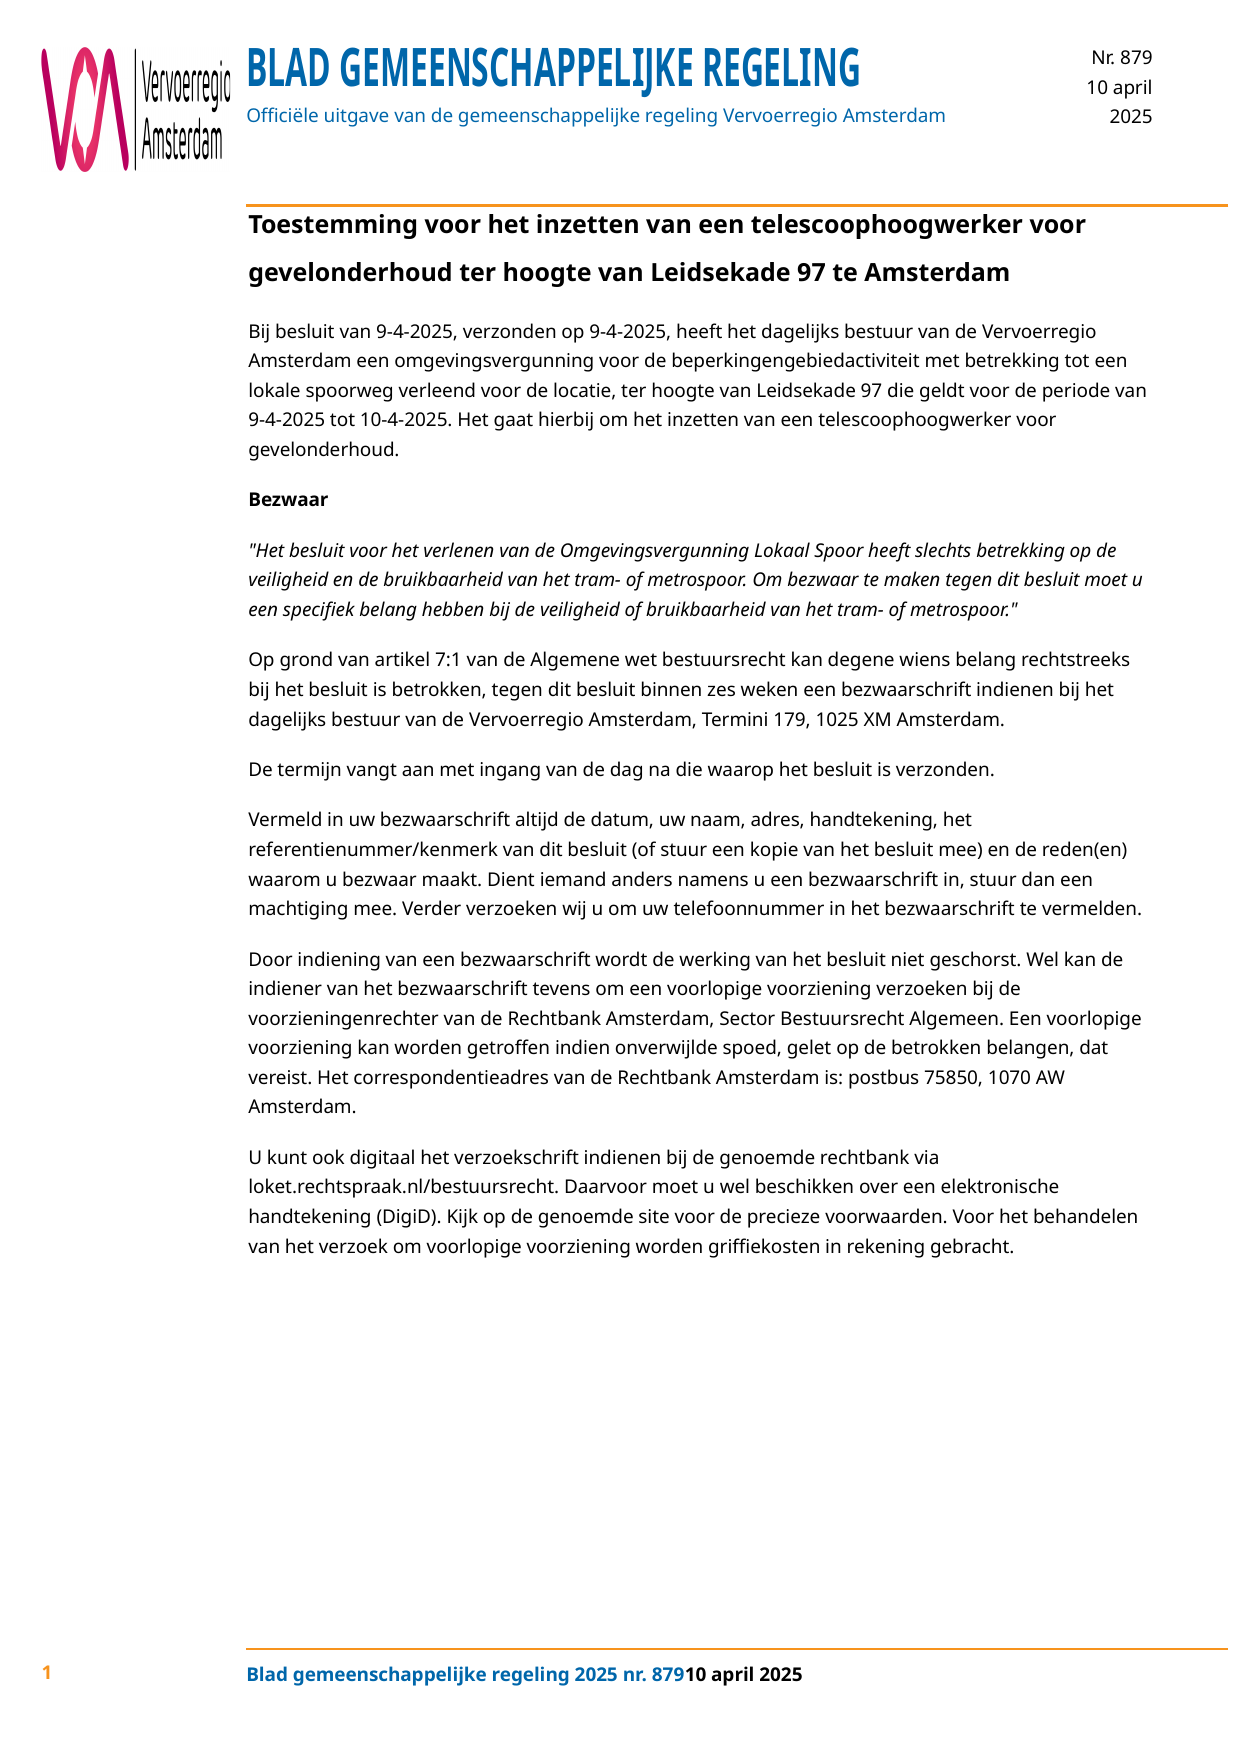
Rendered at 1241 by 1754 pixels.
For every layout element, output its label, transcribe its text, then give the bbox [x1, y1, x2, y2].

text U kunt ook digitaal het verzoekschrift indienen bij de genoemde rechtbank via loket.rechtspraak.nl/bestuursrecht. Daarvoor moet u wel beschikken over een elektronische handtekening (DigiD). Kijk op de genoemde site voor de precieze voorwaarden. Voor het behandelen van het verzoek om voorlopige voorziening worden griffiekosten in rekening gebracht. [248, 1144, 1152, 1259]
text De termijn vangt aan met ingang van de dag na die waarop het besluit is verzonden. [248, 756, 1152, 782]
text Bij besluit van 9-4-2025, verzonden op 9-4-2025, heeft het dagelijks bestuur van de Vervoerregio Amsterdam een omgevingsvergunning voor de beperkingengebiedactiviteit met betrekking tot een lokale spoorweg verleend voor de locatie, ter hoogte van Leidsekade 97 die geldt voor de periode van 9-4-2025 tot 10-4-2025. Het gaat hierbij om het inzetten van een telescoophoogwerker voor gevelonderhoud. [248, 318, 1152, 462]
text Vermeld in uw bezwaarschrift altijd de datum, uw naam, adres, handtekening, het referentienummer/kenmerk van dit besluit (of stuur een kopie van het besluit mee) en de reden(en) waarom u bezwaar maakt. Dient iemand anders namens u een bezwaarschrift in, stuur dan een machtiging mee. Verder verzoeken wij u om uw telefoonnummer in het bezwaarschrift te vermelden. [248, 807, 1152, 921]
picture [41, 47, 231, 172]
text Toestemming voor het inzetten van een telescoophoogwerker voor gevelonderhoud ter hoogte van Leidsekade 97 te Amsterdam [248, 207, 1152, 288]
text Op grond van artikel 7:1 van de Algemene wet bestuursrecht kan degene wiens belang rechtstreeks bij het besluit is betrokken, tegen dit besluit binnen zes weken een bezwaarschrift indienen bij het dagelijks bestuur van de Vervoerregio Amsterdam, Termini 179, 1025 XM Amsterdam. [248, 647, 1152, 732]
text "Het besluit voor het verlenen van de Omgevingsvergunning Lokaal Spoor heeft slechts betrekking op de veiligheid en de bruikbaarheid van het tram- of metrospoor. Om bezwaar te maken tegen dit besluit moet u een specifiek belang hebben bij de veiligheid of bruikbaarheid van het tram- of metrospoor." [248, 537, 1152, 622]
text Bezwaar [248, 487, 1152, 512]
text Door indiening van een bezwaarschrift wordt de werking van het besluit niet geschorst. Wel kan de indiener van het bezwaarschrift tevens om een voorlopige voorziening verzoeken bij de voorzieningenrechter van de Rechtbank Amsterdam, Sector Bestuursrecht Algemeen. Een voorlopige voorziening kan worden getroffen indien onverwijlde spoed, gelet op de betrokken belangen, dat vereist. Het correspondentieadres van de Rechtbank Amsterdam is: postbus 75850, 1070 AW Amsterdam. [248, 946, 1152, 1119]
